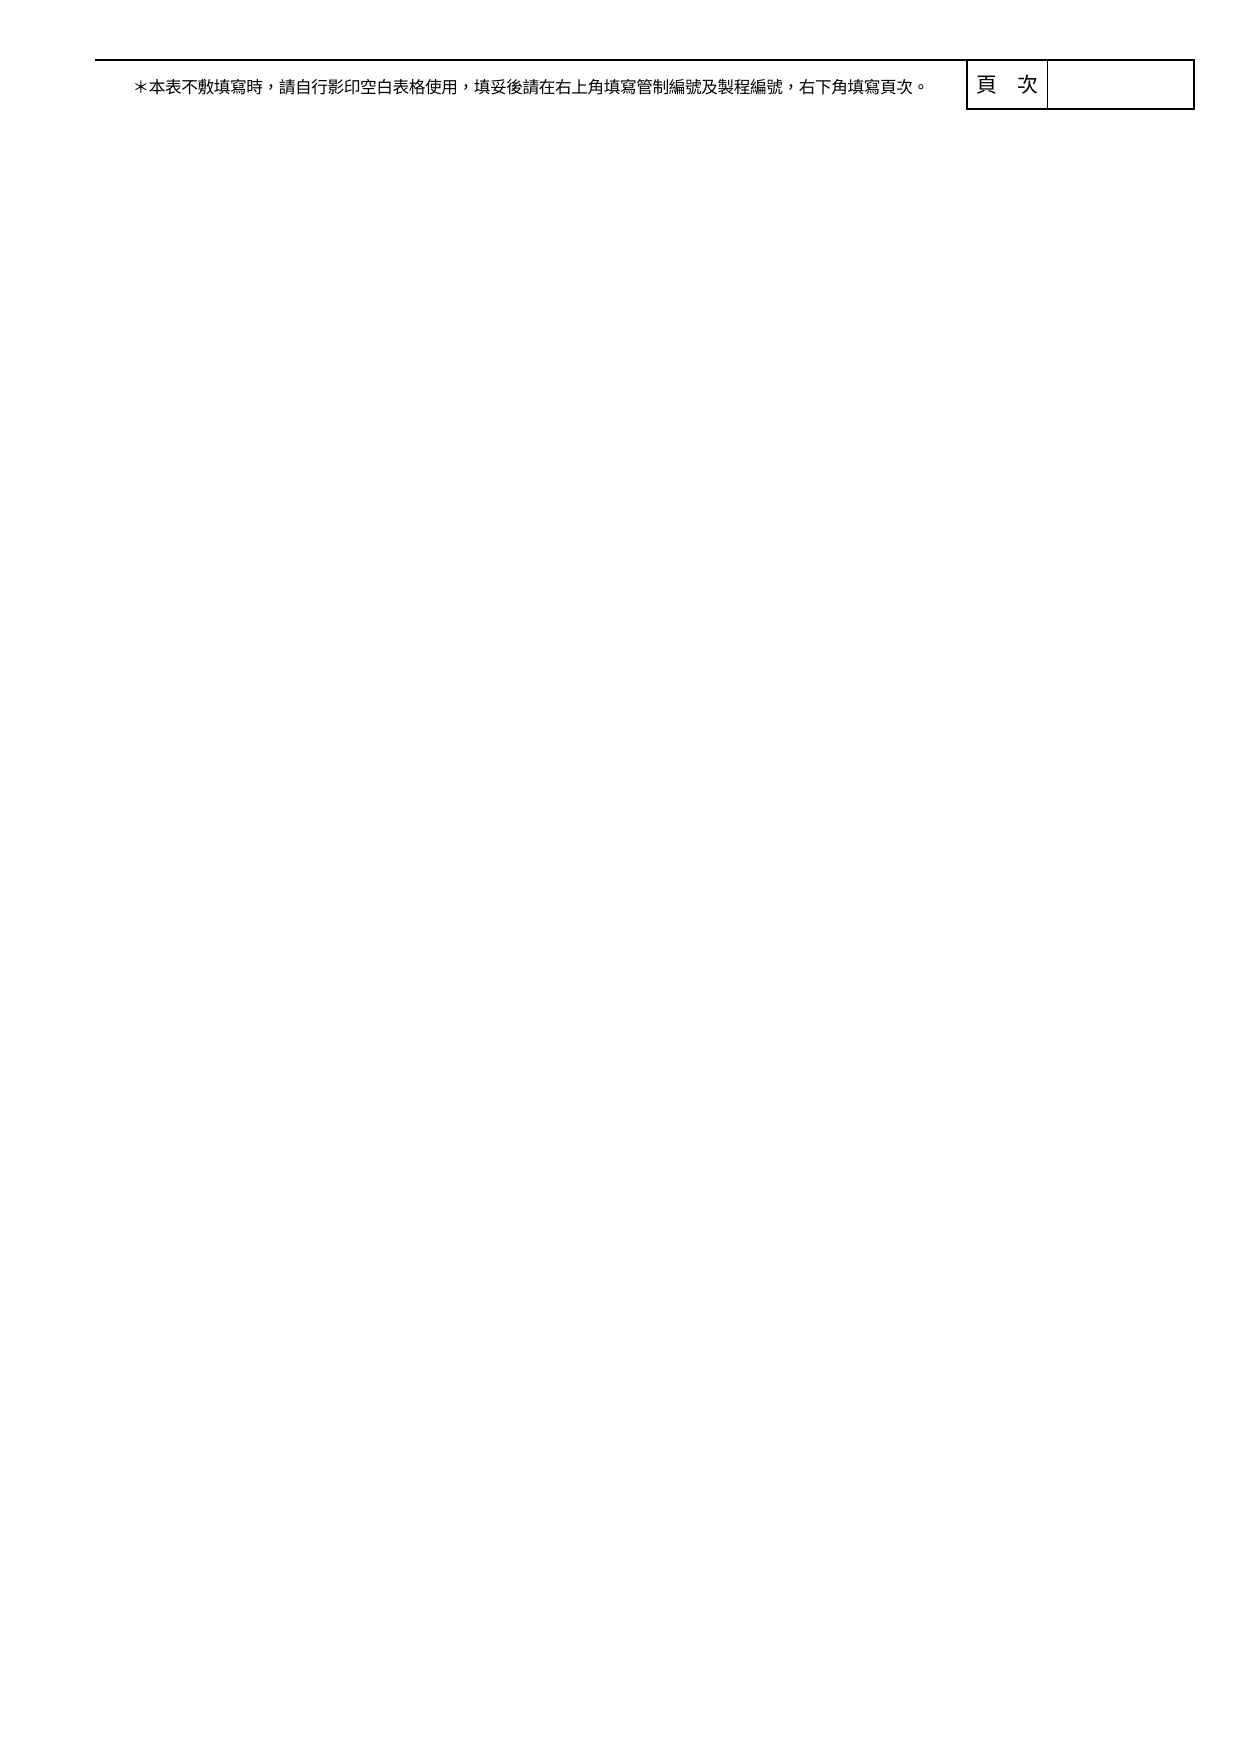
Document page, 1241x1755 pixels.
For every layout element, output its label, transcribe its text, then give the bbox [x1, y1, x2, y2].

table_cell ＊本表不敷填寫時，請自行影印空白表格使用，填妥後請在右上角填寫管制編號及製程編號，右下角填寫頁次。 [95, 61, 966, 108]
table_cell [1048, 61, 1193, 108]
table_cell [89, 59, 95, 108]
table_cell 頁 次 [968, 61, 1047, 108]
